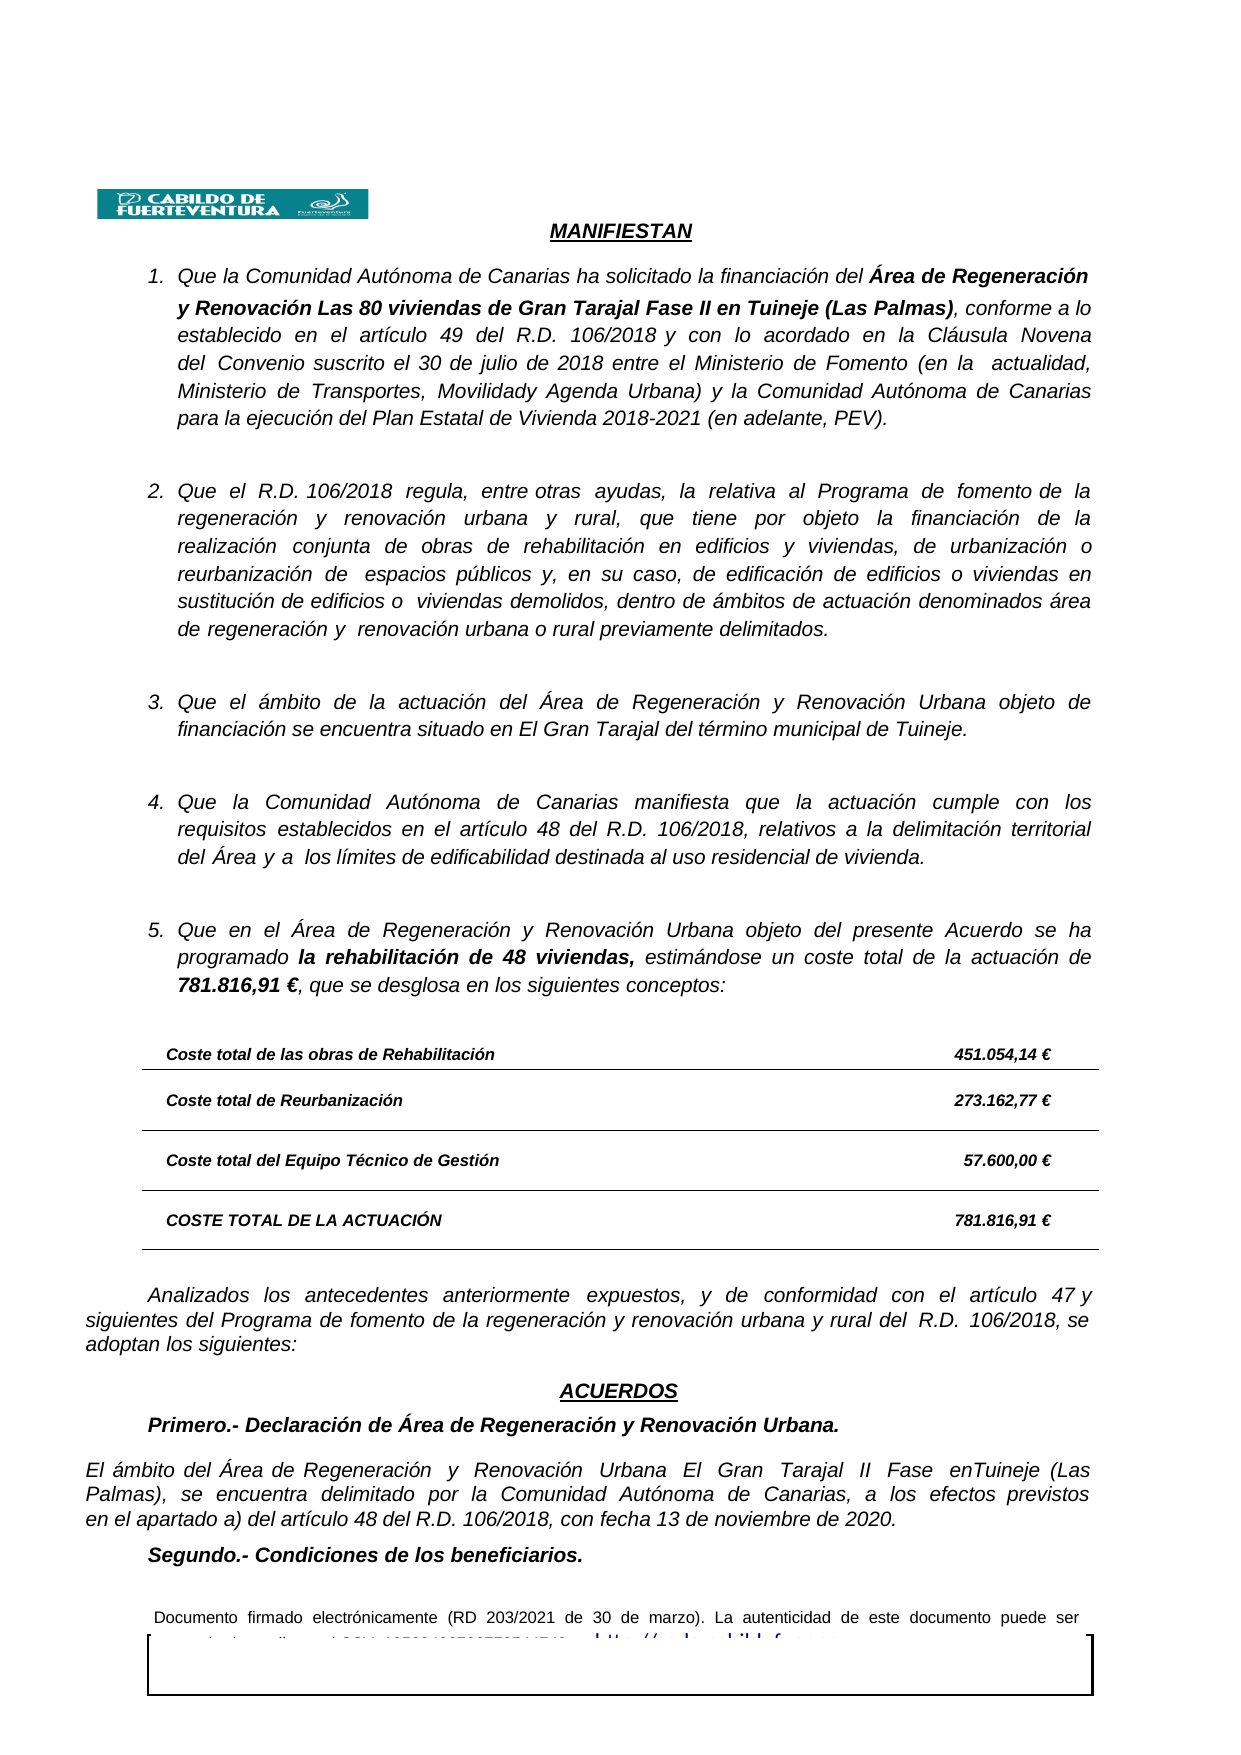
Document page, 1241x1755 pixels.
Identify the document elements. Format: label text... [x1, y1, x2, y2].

text siguientes del Programa de fomento de la regeneración y renovación urbana y rural del R.D. 106/2018, se adoptan los siguientes: [85, 1308, 1092, 1356]
table_cell [580, 1191, 756, 1249]
table_header 451.054,14 € [756, 1037, 1099, 1069]
list Que la Comunidad Autónoma de Canarias manifiesta que la actuación cumple con los requisitos establecidos en el artículo 48 del R.D. 106/2018, relativos a la delimitación territorial del Área y a los límites de edificabilidad destinada al uso residencial de vivienda. [148, 789, 1092, 869]
table_header [580, 1037, 756, 1069]
list Que en el Área de Regeneración y Renovación Urbana objeto del presente Acuerdo se ha programado la rehabilitación de 48 viviendas, estimándose un coste total de la actuación de 781.816,91 €, que se desglosa en los siguientes conceptos: [148, 917, 1092, 997]
subtitle MANIFIESTAN [399, 219, 844, 243]
table_cell conformidad con el artículo 47 y [756, 1250, 1099, 1306]
list Que la Comunidad Autónoma de Canarias ha solicitado la financiación del Área de Regeneración [148, 264, 1107, 288]
text y Renovación Las 80 viviendas de Gran Tarajal Fase II en Tuineje (Las Palmas), conforme a lo establecido en el artículo 49 del R.D. 106/2018 y con lo acordado en la Cláusula Novena del Convenio suscrito el 30 de julio de 2018 entre el Ministerio de Fomento (en la actualidad, Ministerio de Transportes, Movilidady Agenda Urbana) y la Comunidad Autónoma de Canarias para la ejecución del Plan Estatal de Vivienda 2018-2021 (en adelante, PEV). [177, 296, 1092, 430]
list Que el R.D. 106/2018 regula, entre otras ayudas, la relativa al Programa de fomento de la regeneración y renovación urbana y rural, que tiene por objeto la financiación de la realización conjunta de obras de rehabilitación en edificios y viviendas, de urbanización o reurbanización de espacios públicos y, en su caso, de edificación de edificios o viviendas en sustitución de edificios o viviendas demolidos, dentro de ámbitos de actuación denominados área de regeneración y renovación urbana o rural previamente delimitados. [148, 478, 1092, 641]
table_cell [580, 1131, 756, 1190]
table_cell COSTE TOTAL DE LA ACTUACIÓN [142, 1191, 579, 1249]
table_cell expuestos, y de [580, 1250, 756, 1306]
table_cell 273.162,77 € [756, 1070, 1099, 1129]
subtitle Segundo.- Condiciones de los beneficiarios. [148, 1543, 1107, 1567]
table_cell 57.600,00 € [756, 1131, 1099, 1190]
subtitle ACUERDOS [132, 1379, 1107, 1403]
list Que el ámbito de la actuación del Área de Regeneración y Renovación Urbana objeto de financiación se encuentra situado en El Gran Tarajal del término municipal de Tuineje. [148, 689, 1092, 741]
table_cell Coste total de Reurbanización [142, 1070, 579, 1129]
table_cell Analizados los antecedentes anteriormente [142, 1250, 579, 1306]
text Primero.- Declaración de Área de Regeneración y Renovación Urbana. [148, 1413, 1107, 1437]
table_cell [580, 1070, 756, 1129]
picture [97, 189, 369, 219]
table_header Coste total de las obras de Rehabilitación [142, 1037, 579, 1069]
table_cell 781.816,91 € [756, 1191, 1099, 1249]
text El ámbito del Área de Regeneración y Renovación Urbana El Gran Tarajal II Fase enTuineje (Las Palmas), se encuentra delimitado por la Comunidad Autónoma de Canarias, a los efectos previstos en el apartado a) del artículo 48 del R.D. 106/2018, con fecha 13 de noviembre de 2020. [85, 1458, 1092, 1530]
table_cell Coste total del Equipo Técnico de Gestión [142, 1131, 579, 1190]
